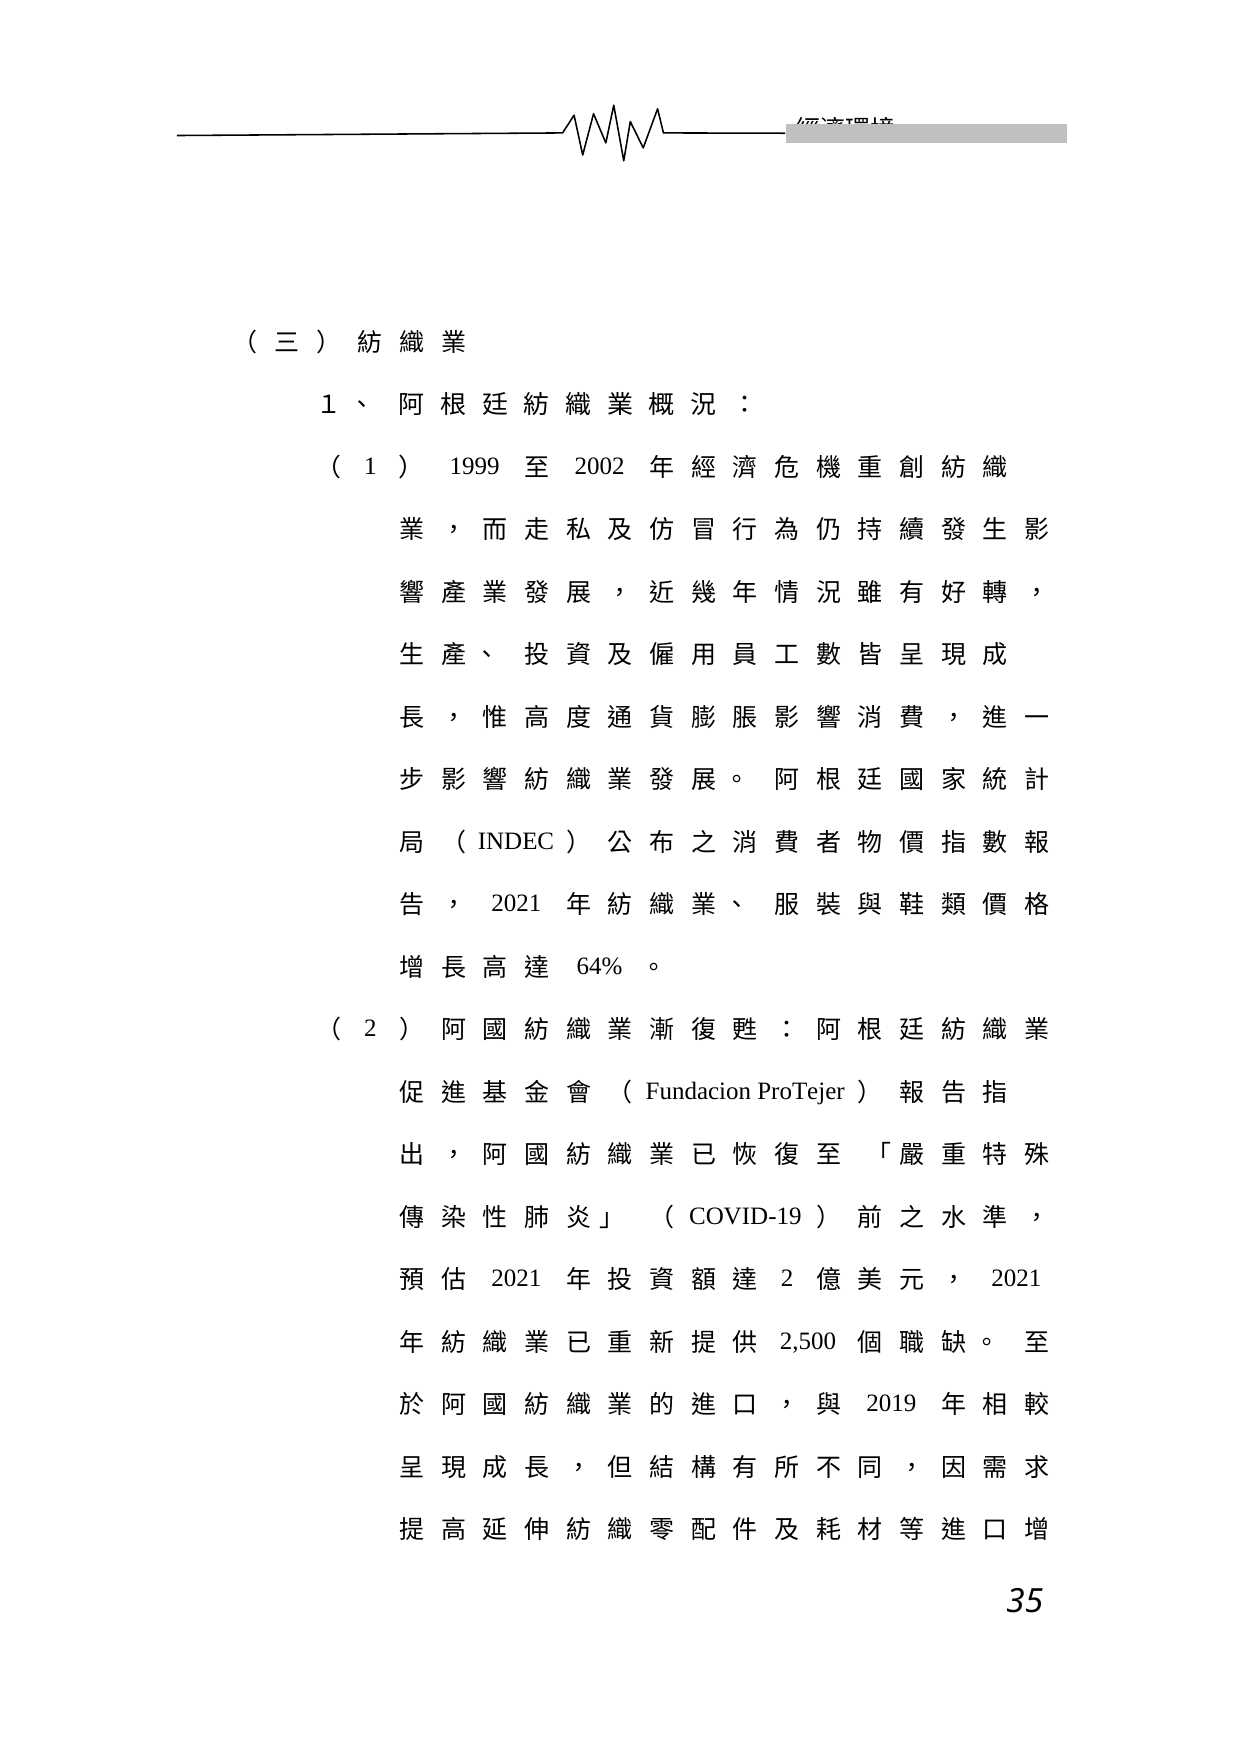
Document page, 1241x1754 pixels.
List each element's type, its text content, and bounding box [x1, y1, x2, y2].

text （1）1999至2002年經濟危機重創紡織業，而走私及仿冒行為仍持續發生影響產業發展，近幾年情況雖有好轉，生產、投資及僱用員工數皆呈現成長，惟高度通貨膨脹影響消費，進一步影響紡織業發展。阿根廷國家統計局（INDEC）公布之消費者物價指數報告，2021年紡織業、服裝與鞋類價格增長高達64%。 [306, 424, 1058, 986]
text １、阿根廷紡織業概況： [281, 361, 1058, 424]
text （2）阿國紡織業漸復甦：阿根廷紡織業促進基金會（Fundacion ProTejer）報告指出，阿國紡織業已恢復至「嚴重特殊傳染性肺炎」（COVID-19）前之水準，預估2021年投資額達2億美元，2021年紡織業已重新提供2,500個職缺。至於阿國紡織業的進口，與2019年相較呈現成長，但結構有所不同，因需求提高延伸紡織零配件及耗材等進口增 [306, 986, 1058, 1549]
text （三）紡織業 [207, 299, 1058, 361]
